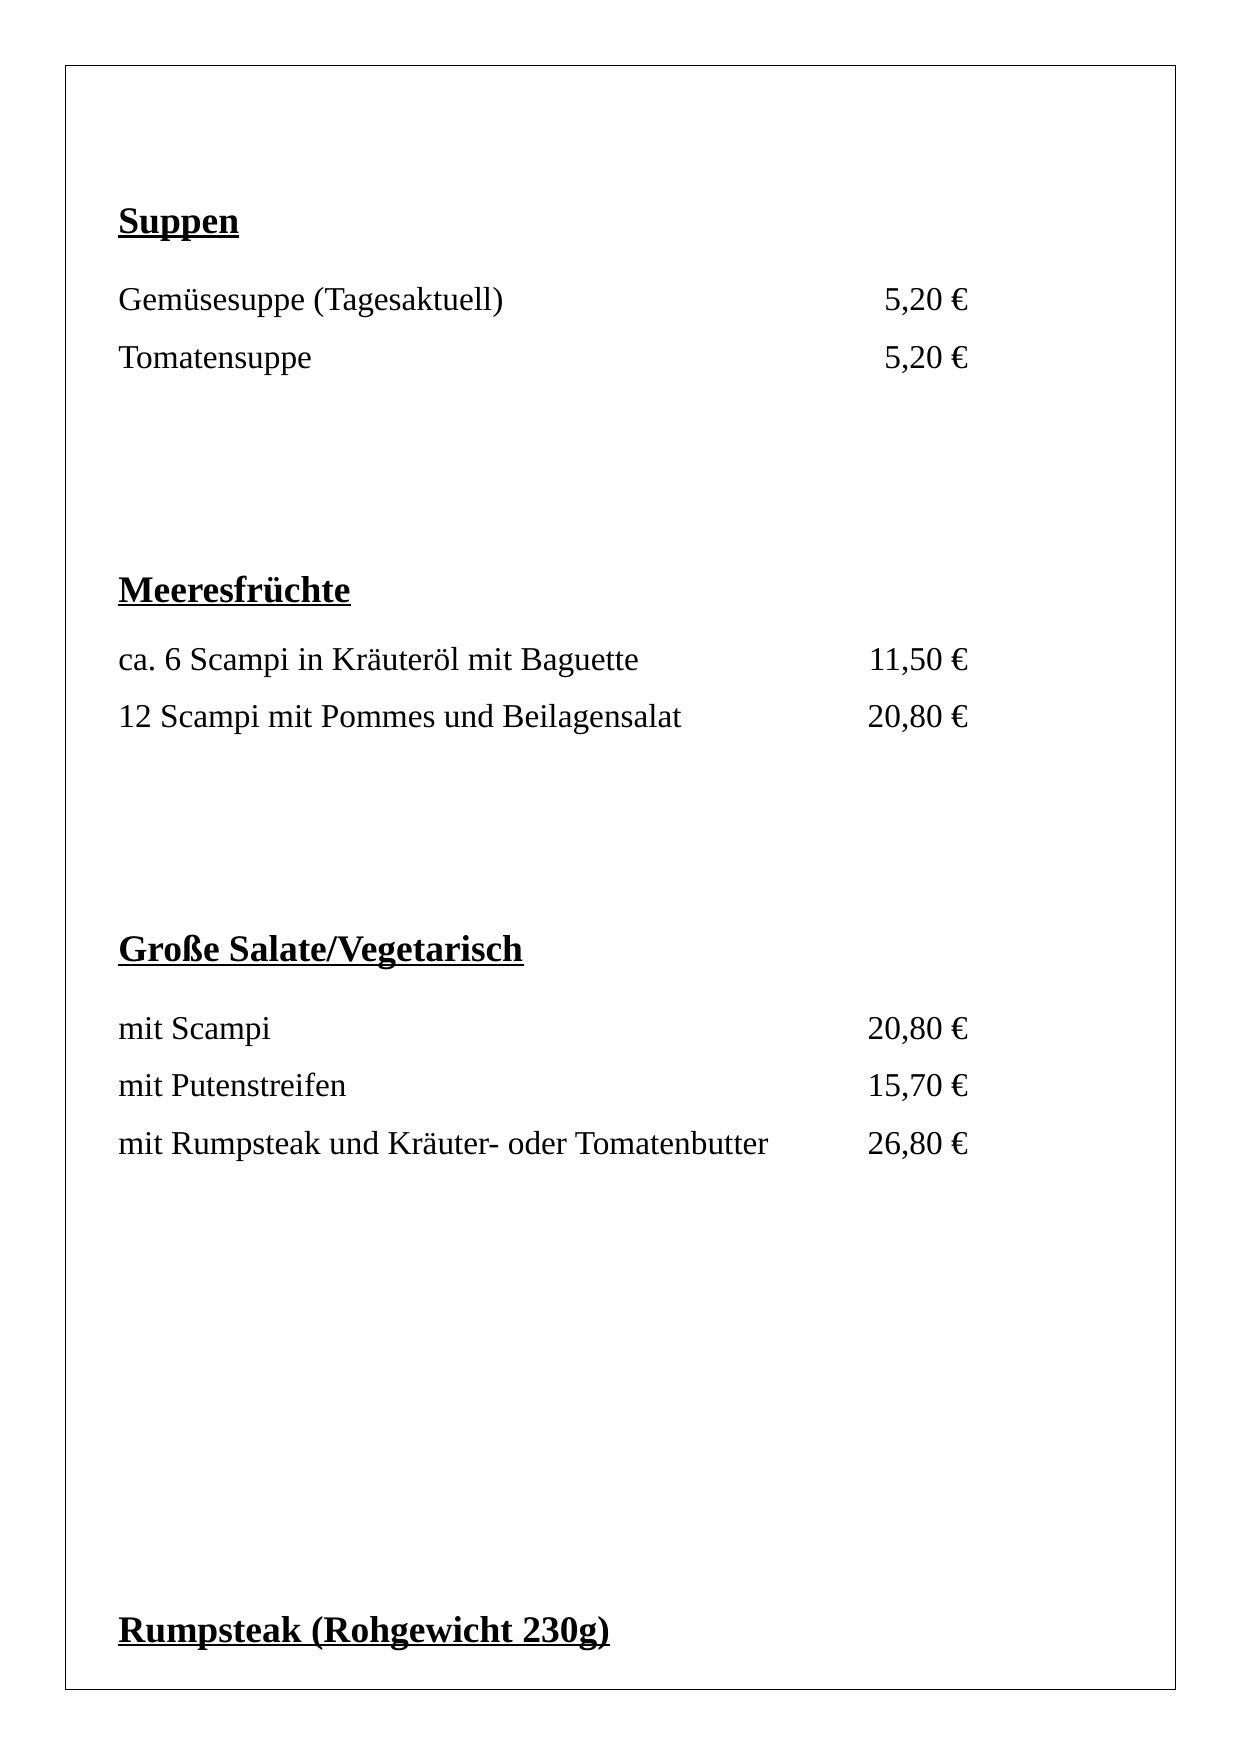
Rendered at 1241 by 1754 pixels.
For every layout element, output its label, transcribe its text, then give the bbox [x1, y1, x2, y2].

text mit Putenstreifen 15,70 € [118, 1066, 1122, 1104]
text Rumpsteak (Rohgewicht 230g) [118, 1607, 1122, 1650]
text Suppen [118, 198, 1122, 241]
text Große Salate/Vegetarisch [118, 927, 1122, 970]
text 12 Scampi mit Pommes und Beilagensalat 20,80 € [118, 697, 1122, 735]
text mit Scampi 20,80 € [118, 1008, 1122, 1046]
text Gemüsesuppe (Tagesaktuell) 5,20 € [118, 280, 1122, 318]
text ca. 6 Scampi in Kräuteröl mit Baguette 11,50 € [118, 639, 1122, 677]
text mit Rumpsteak und Kräuter- oder Tomatenbutter 26,80 € [118, 1123, 1122, 1161]
text Meeresfrüchte [118, 567, 1122, 610]
text Tomatensuppe 5,20 € [118, 337, 1122, 376]
